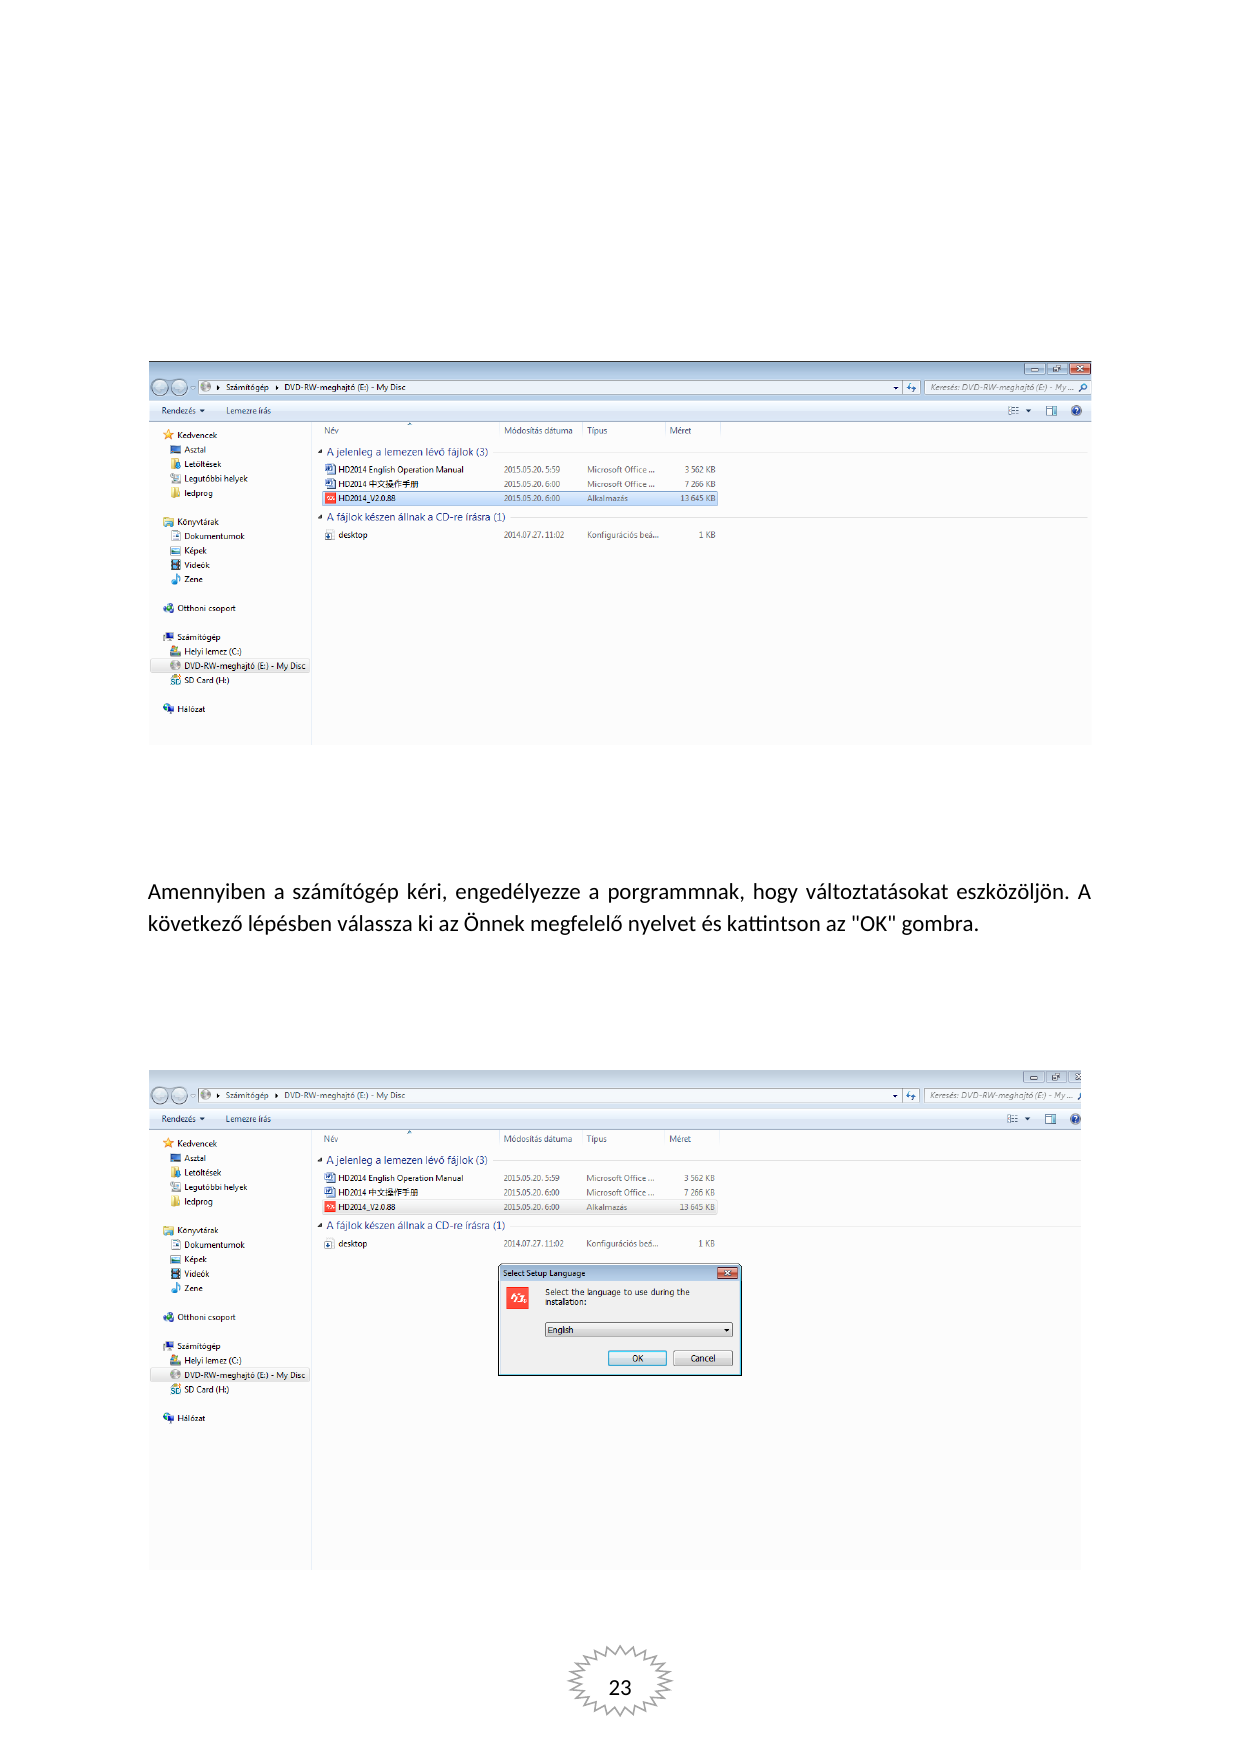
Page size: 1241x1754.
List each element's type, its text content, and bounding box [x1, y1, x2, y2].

picture [149, 361, 1092, 745]
picture [149, 1070, 1081, 1570]
text Amennyiben a számítógép kéri, engedélyezze a porgrammnak, hogy változtatásokat eszközöljön. A következő lépésben válassza ki az Önnek megfelelő nyelvet és kattintson az "OK" gombra. [148, 877, 1093, 937]
